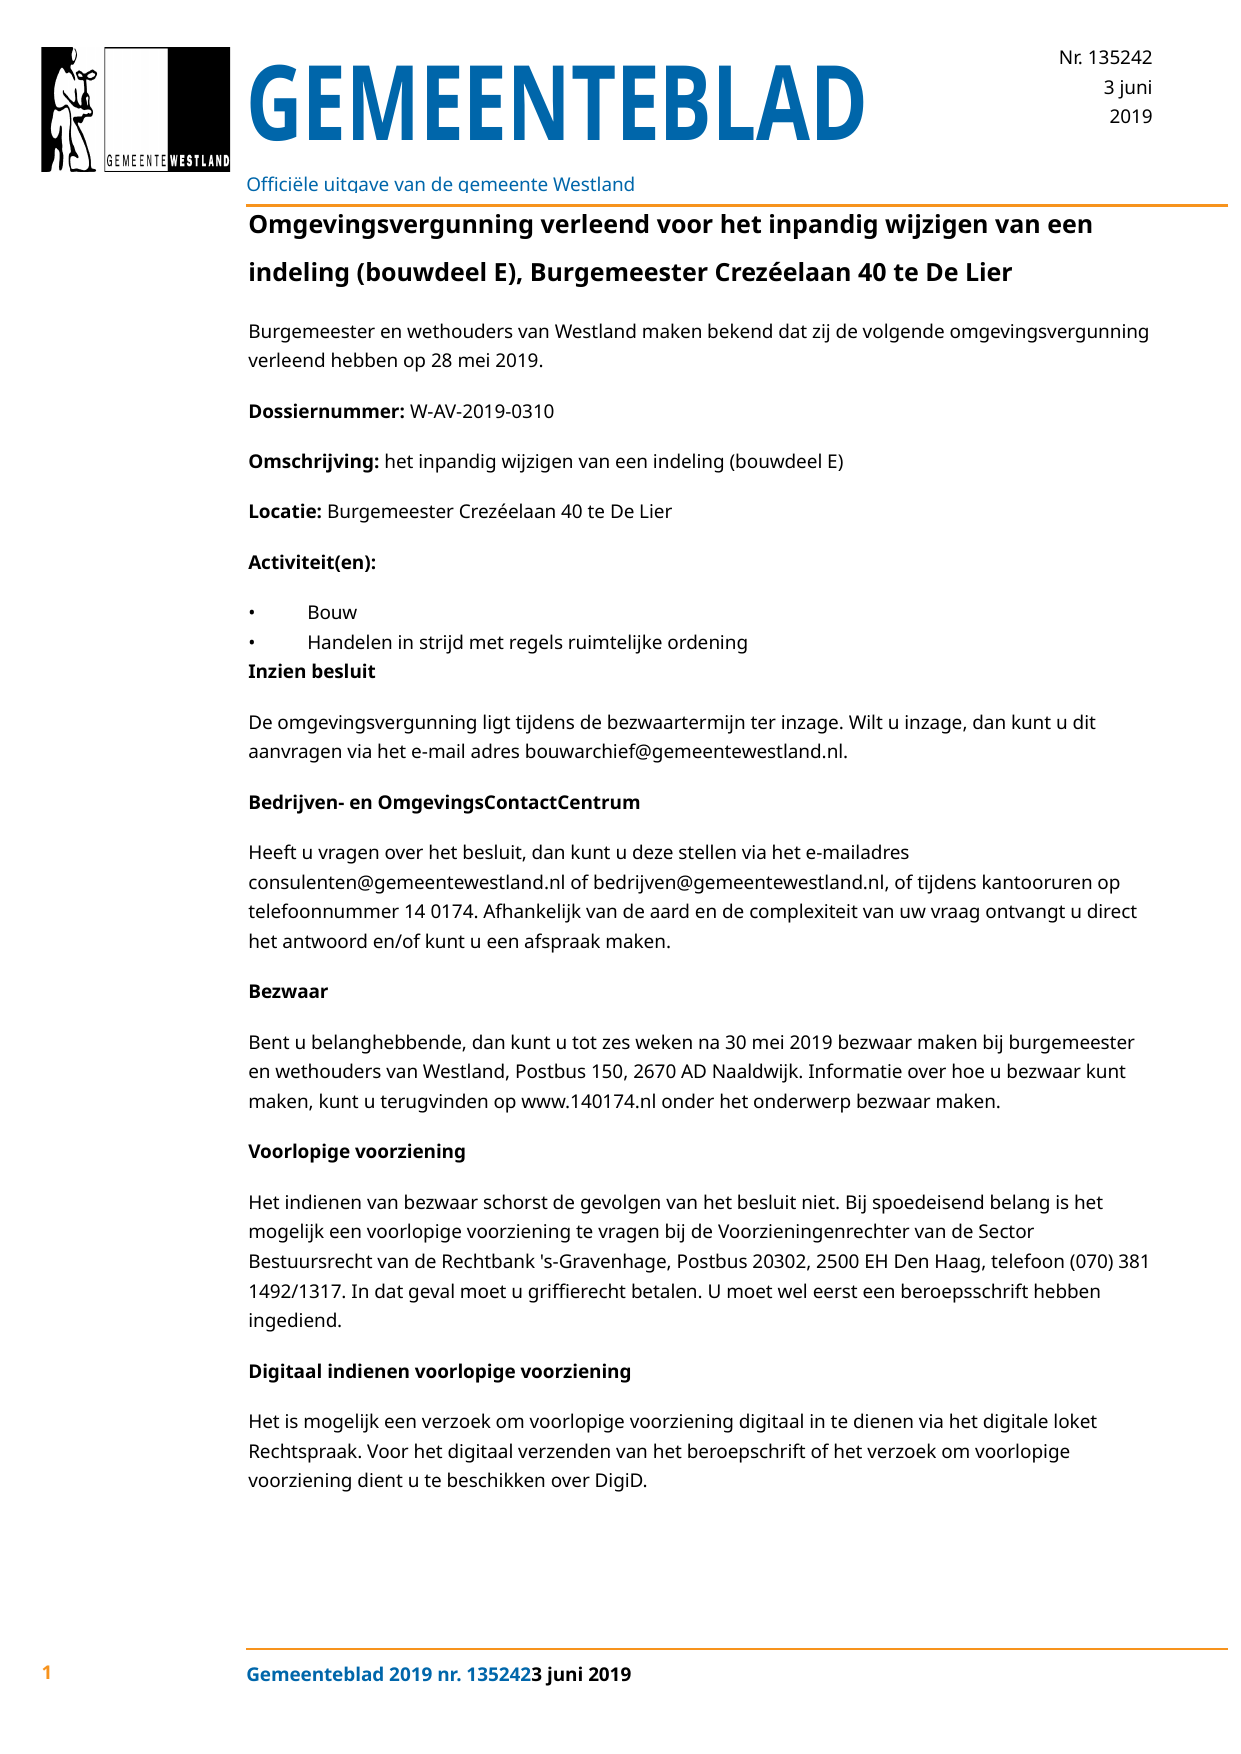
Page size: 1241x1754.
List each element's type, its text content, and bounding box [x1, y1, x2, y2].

text Omschrijving: het inpandig wijzigen van een indeling (bouwdeel E) [248, 448, 1152, 474]
list Bouw [248, 599, 1152, 625]
text Dossiernummer: W-AV-2019-0310 [248, 398, 1152, 424]
text Het is mogelijk een verzoek om voorlopige voorziening digitaal in te dienen via het digitale loket Rechtspraak. Voor het digitaal verzenden van het beroepschrift of het verzoek om voorlopige voorziening dient u te beschikken over DigiD. [248, 1408, 1152, 1493]
text De omgevingsvergunning ligt tijdens de bezwaartermijn ter inzage. Wilt u inzage, dan kunt u dit aanvragen via het e-mail adres bouwarchief@gemeentewestland.nl. [248, 709, 1152, 764]
text Burgemeester en wethouders van Westland maken bekend dat zij de volgende omgevingsvergunning verleend hebben op 28 mei 2019. [248, 318, 1152, 373]
list Handelen in strijd met regels ruimtelijke ordening [248, 629, 1152, 655]
text Het indienen van bezwaar schorst de gevolgen van het besluit niet. Bij spoedeisend belang is het mogelijk een voorlopige voorziening te vragen bij de Voorzieningenrechter van de Sector Bestuursrecht van de Rechtbank 's-Gravenhage, Postbus 20302, 2500 EH Den Haag, telefoon (070) 381 1492/1317. In dat geval moet u griffierecht betalen. U moet wel eerst een beroepsschrift hebben ingediend. [248, 1189, 1152, 1333]
text Bedrijven- en OmgevingsContactCentrum [248, 789, 1152, 815]
text Locatie: Burgemeester Crezéelaan 40 te De Lier [248, 499, 1152, 524]
text Heeft u vragen over het besluit, dan kunt u deze stellen via het e-mailadres consulenten@gemeentewestland.nl of bedrijven@gemeentewestland.nl, of tijdens kantooruren op telefoonnummer 14 0174. Afhankelijk van de aard en de complexiteit van uw vraag ontvangt u direct het antwoord en/of kunt u een afspraak maken. [248, 839, 1152, 954]
text Activiteit(en): [248, 549, 1152, 575]
text Digitaal indienen voorlopige voorziening [248, 1358, 1152, 1384]
text Bent u belanghebbende, dan kunt u tot zes weken na 30 mei 2019 bezwaar maken bij burgemeester en wethouders van Westland, Postbus 150, 2670 AD Naaldwijk. Informatie over hoe u bezwaar kunt maken, kunt u terugvinden op www.140174.nl onder het onderwerp bezwaar maken. [248, 1029, 1152, 1114]
text Voorlopige voorziening [248, 1139, 1152, 1164]
picture [41, 47, 231, 172]
text Inzien besluit [248, 659, 1152, 684]
text Omgevingsvergunning verleend voor het inpandig wijzigen van een indeling (bouwdeel E), Burgemeester Crezéelaan 40 te De Lier [248, 207, 1152, 288]
text Bezwaar [248, 979, 1152, 1004]
